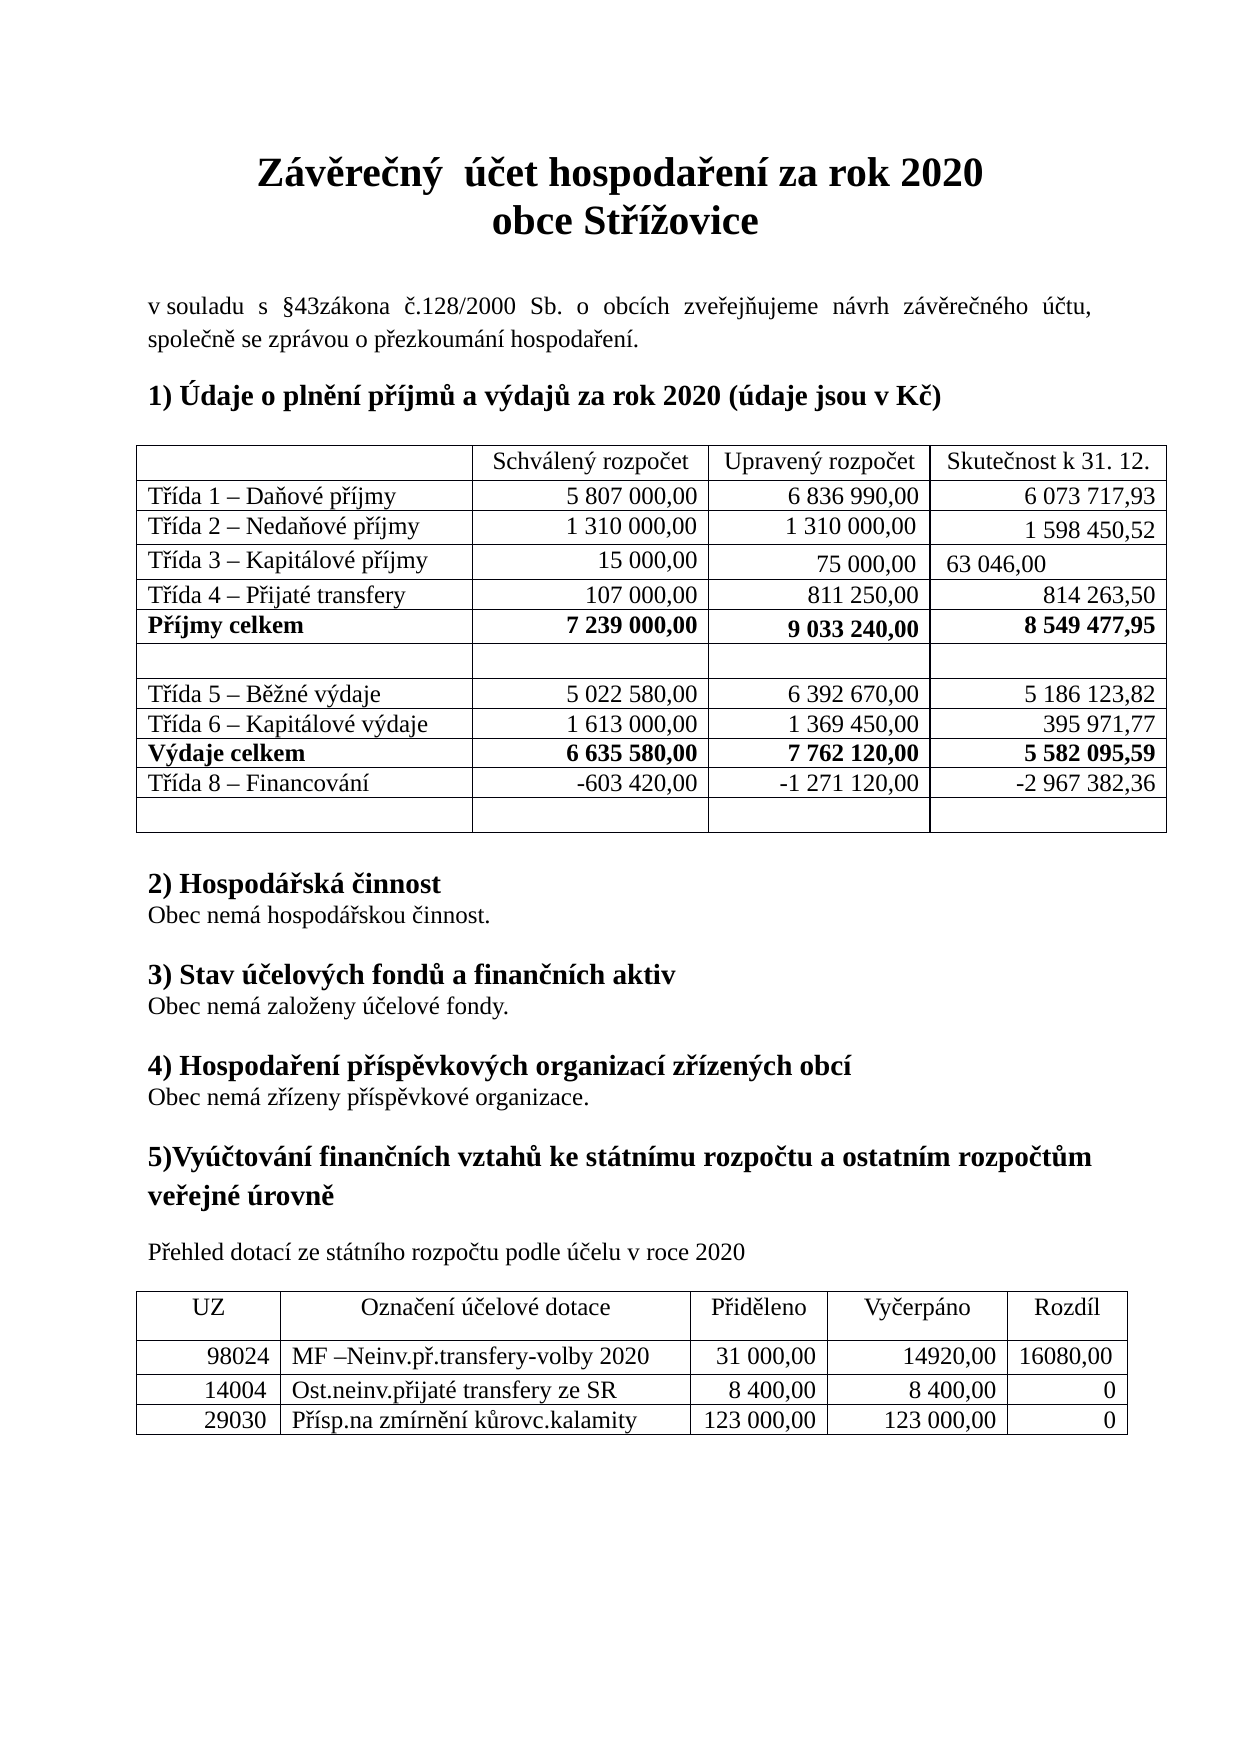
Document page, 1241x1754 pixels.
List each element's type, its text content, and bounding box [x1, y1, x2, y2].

table_cell Třída 8 – Financování [137, 768, 472, 797]
table_header Rozdíl [1008, 1292, 1127, 1340]
table_cell 16080,00 [1008, 1341, 1127, 1374]
table_cell 5 186 123,82 [931, 679, 1166, 708]
table_cell 814 263,50 [931, 580, 1166, 609]
table_cell MF –Neinv.př.transfery-volby 2020 [281, 1341, 690, 1374]
table_cell 107 000,00 [473, 580, 708, 609]
table_cell 15 000,00 [473, 545, 708, 579]
table_cell 29030 [137, 1405, 280, 1434]
table_cell 395 971,77 [931, 709, 1166, 737]
table_cell 6 392 670,00 [709, 679, 929, 708]
table_cell Příjmy celkem [137, 610, 472, 643]
table_header Označení účelové dotace [281, 1292, 690, 1340]
table_cell 14920,00 [828, 1341, 1007, 1374]
table_cell 7 762 120,00 [709, 739, 929, 767]
text obce Střížovice [148, 196, 1093, 243]
table_cell Třída 6 – Kapitálové výdaje [137, 709, 472, 737]
text v souladu s §43zákona č.128/2000 Sb. o obcích zveřejňujeme návrh závěrečného účtu, společně se zprávou o přezkoumání hospodaření. [148, 291, 1093, 353]
table_header Skutečnost k 31. 12. [931, 446, 1166, 480]
table_cell [709, 644, 929, 678]
table_cell 5 807 000,00 [473, 481, 708, 510]
text 5)Vyúčtování finančních vztahů ke státnímu rozpočtu a ostatním rozpočtům veřejné úrovně [148, 1139, 1093, 1211]
table_header Vyčerpáno [828, 1292, 1007, 1340]
text 2) Hospodářská činnost [148, 866, 1093, 900]
table_cell 5 022 580,00 [473, 679, 708, 708]
text Obec nemá založeny účelové fondy. [148, 991, 1093, 1019]
table_cell -1 271 120,00 [709, 768, 929, 797]
table_cell 6 635 580,00 [473, 739, 708, 767]
table_cell 8 400,00 [828, 1375, 1007, 1404]
table_cell 123 000,00 [691, 1405, 827, 1434]
table_cell [931, 644, 1166, 678]
table_cell 75 000,00 [709, 545, 929, 579]
table_header [137, 446, 472, 480]
table_cell 6 073 717,93 [931, 481, 1166, 510]
table_cell 5 582 095,59 [931, 739, 1166, 767]
text Obec nemá hospodářskou činnost. [148, 900, 1093, 928]
table_cell [137, 644, 472, 678]
table_cell Třída 3 – Kapitálové příjmy [137, 545, 472, 579]
table_cell 6 836 990,00 [709, 481, 929, 510]
table_cell [473, 798, 708, 832]
table_cell Přísp.na zmírnění kůrovc.kalamity [281, 1405, 690, 1434]
table_cell 14004 [137, 1375, 280, 1404]
table_cell 7 239 000,00 [473, 610, 708, 643]
table_cell [709, 798, 929, 832]
table_cell 1 598 450,52 [931, 511, 1166, 544]
table_cell 31 000,00 [691, 1341, 827, 1374]
table_cell 0 [1008, 1375, 1127, 1404]
table_cell 1 613 000,00 [473, 709, 708, 737]
table_header UZ [137, 1292, 280, 1340]
table_cell 8 400,00 [691, 1375, 827, 1404]
table_cell Třída 5 – Běžné výdaje [137, 679, 472, 708]
text 3) Stav účelových fondů a finančních aktiv [148, 957, 1093, 991]
table_cell [137, 798, 472, 832]
table_cell 98024 [137, 1341, 280, 1374]
table_cell [931, 798, 1166, 832]
table_cell Ost.neinv.přijaté transfery ze SR [281, 1375, 690, 1404]
table_cell 8 549 477,95 [931, 610, 1166, 643]
table_cell Třída 2 – Nedaňové příjmy [137, 511, 472, 544]
table_header Upravený rozpočet [709, 446, 929, 480]
table_cell 811 250,00 [709, 580, 929, 609]
text Závěrečný účet hospodaření za rok 2020 [148, 148, 1093, 196]
table_cell 9 033 240,00 [709, 610, 929, 643]
table_cell -2 967 382,36 [931, 768, 1166, 797]
table_cell 1 369 450,00 [709, 709, 929, 737]
table_cell 1 310 000,00 [709, 511, 929, 544]
table_cell [473, 644, 708, 678]
text Obec nemá zřízeny příspěvkové organizace. [148, 1082, 1093, 1111]
table_cell 1 310 000,00 [473, 511, 708, 544]
table_cell -603 420,00 [473, 768, 708, 797]
table_cell 0 [1008, 1405, 1127, 1434]
table_header Schválený rozpočet [473, 446, 708, 480]
text Přehled dotací ze státního rozpočtu podle účelu v roce 2020 [148, 1237, 1093, 1266]
table_cell 63 046,00 [931, 545, 1166, 579]
text 4) Hospodaření příspěvkových organizací zřízených obcí [148, 1048, 1093, 1082]
table_cell Třída 1 – Daňové příjmy [137, 481, 472, 510]
text 1) Údaje o plnění příjmů a výdajů za rok 2020 (údaje jsou v Kč) [148, 378, 1093, 412]
table_cell 123 000,00 [828, 1405, 1007, 1434]
table_cell Třída 4 – Přijaté transfery [137, 580, 472, 609]
table_header Přiděleno [691, 1292, 827, 1340]
table_cell Výdaje celkem [137, 739, 472, 767]
